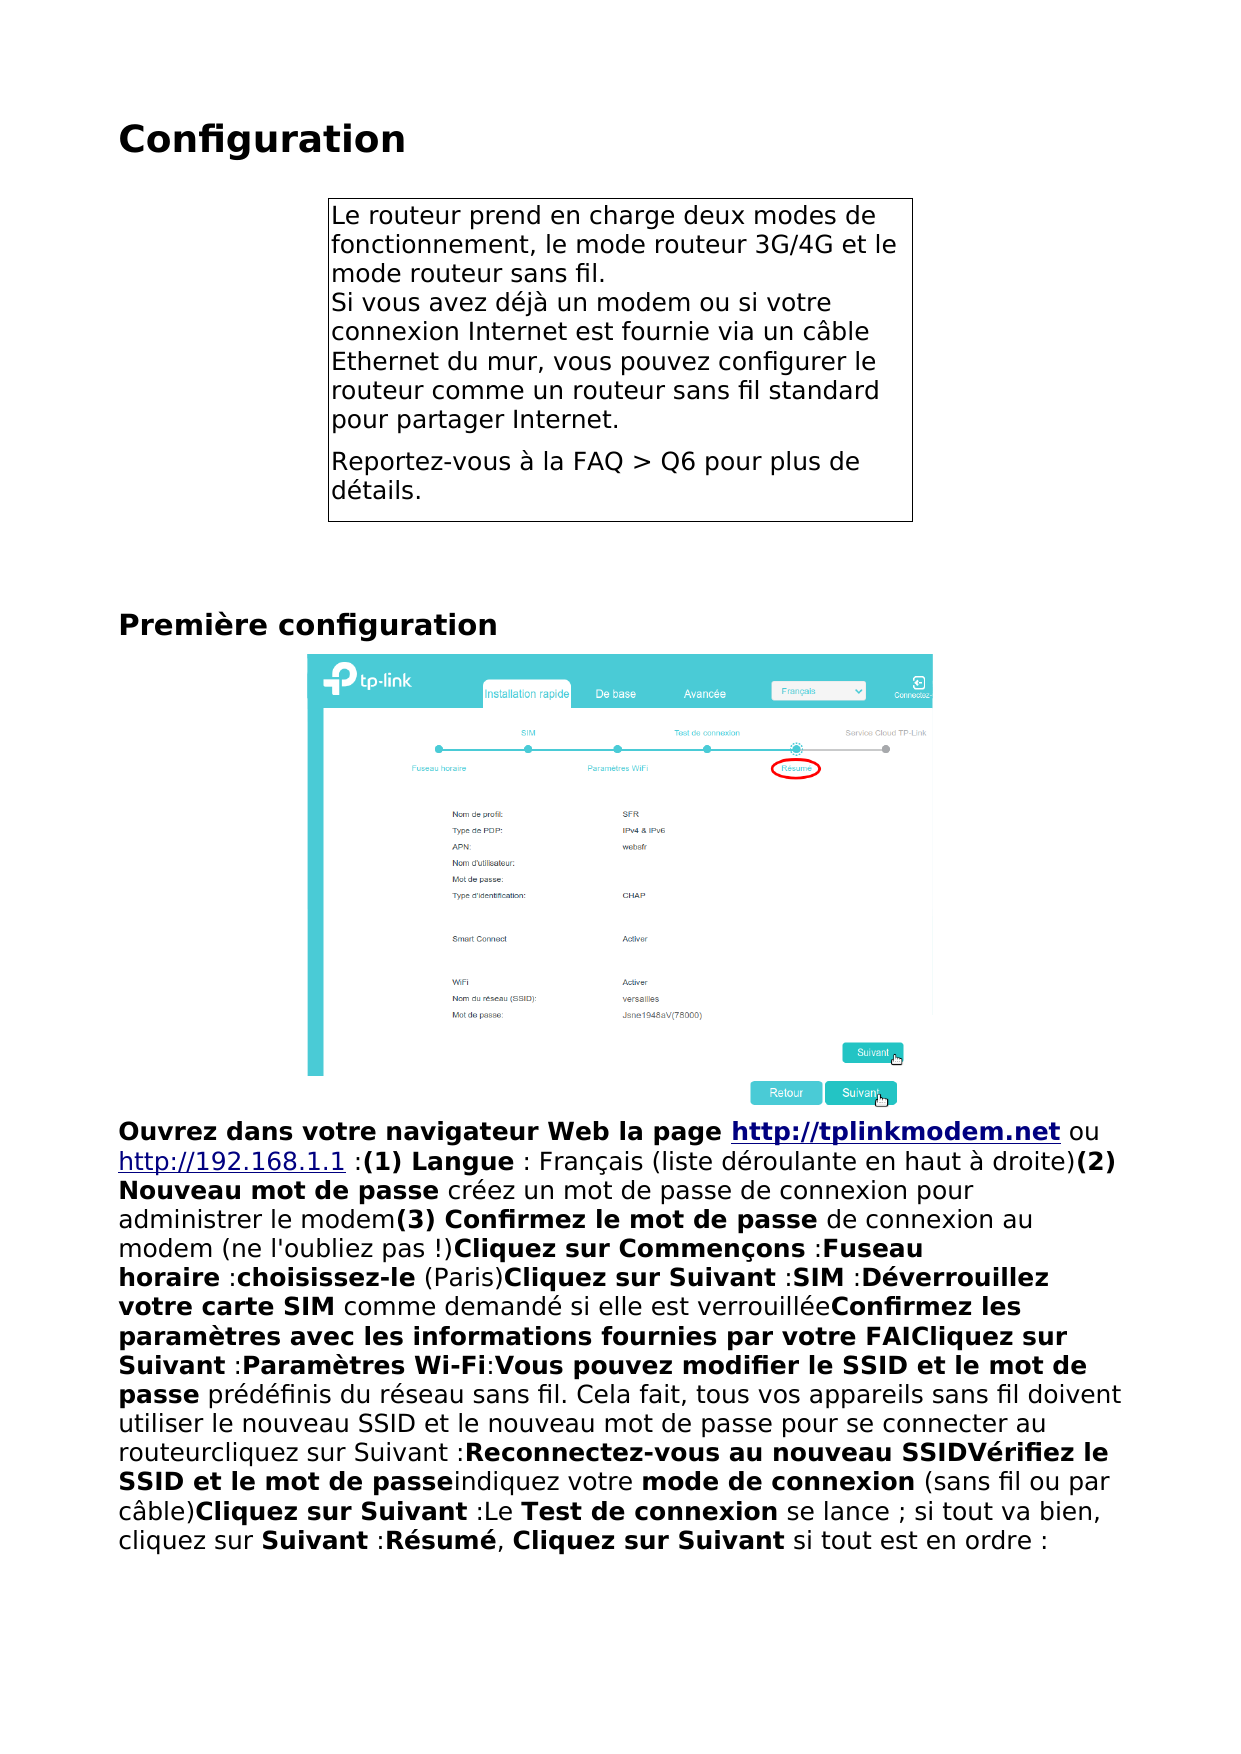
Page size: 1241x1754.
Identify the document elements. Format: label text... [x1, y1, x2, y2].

text Ouvrez dans votre navigateur Web la page http://tplinkmodem.net ou http://192.168.1.1 :(1) Langue : Français (liste déroulante en haut à droite)(2) Nouveau mot de passe créez un mot de passe de connexion pour administrer le modem(3) Confirmez le mot de passe de connexion au modem (ne l'oubliez pas !)Cliquez sur Commençons :Fuseau horaire :choisissez-le (Paris)Cliquez sur Suivant :SIM :Déverrouillez votre carte SIM comme demandé si elle est verrouilléeConfirmez les paramètres avec les informations fournies par votre FAICliquez sur Suivant :Paramètres Wi-Fi:Vous pouvez modifier le SSID et le mot de passe prédéfinis du réseau sans fil. Cela fait, tous vos appareils sans fil doivent utiliser le nouveau SSID et le nouveau mot de passe pour se connecter au routeurcliquez sur Suivant :Reconnectez-vous au nouveau SSIDVérifiez le SSID et le mot de passeindiquez votre mode de connexion (sans fil ou par câble)Cliquez sur Suivant :Le Test de connexion se lance ; si tout va bien, cliquez sur Suivant :Résumé, Cliquez sur Suivant si tout est en ordre : [118, 654, 1122, 1555]
subtitle Première configuration [118, 608, 1122, 642]
picture [307, 654, 933, 1118]
table_header Le routeur prend en charge deux modes de fonctionnement, le mode routeur 3G/4G et le mode routeur sans fil. Si vous avez déjà un modem ou si votre connexion Internet est fournie via un câble Ethernet du mur, vous pouvez configurer le routeur comme un routeur sans fil standard pour partager Internet. Reportez-vous à la FAQ > Q6 pour plus de détails. [329, 199, 912, 521]
subtitle Configuration [118, 118, 1122, 162]
